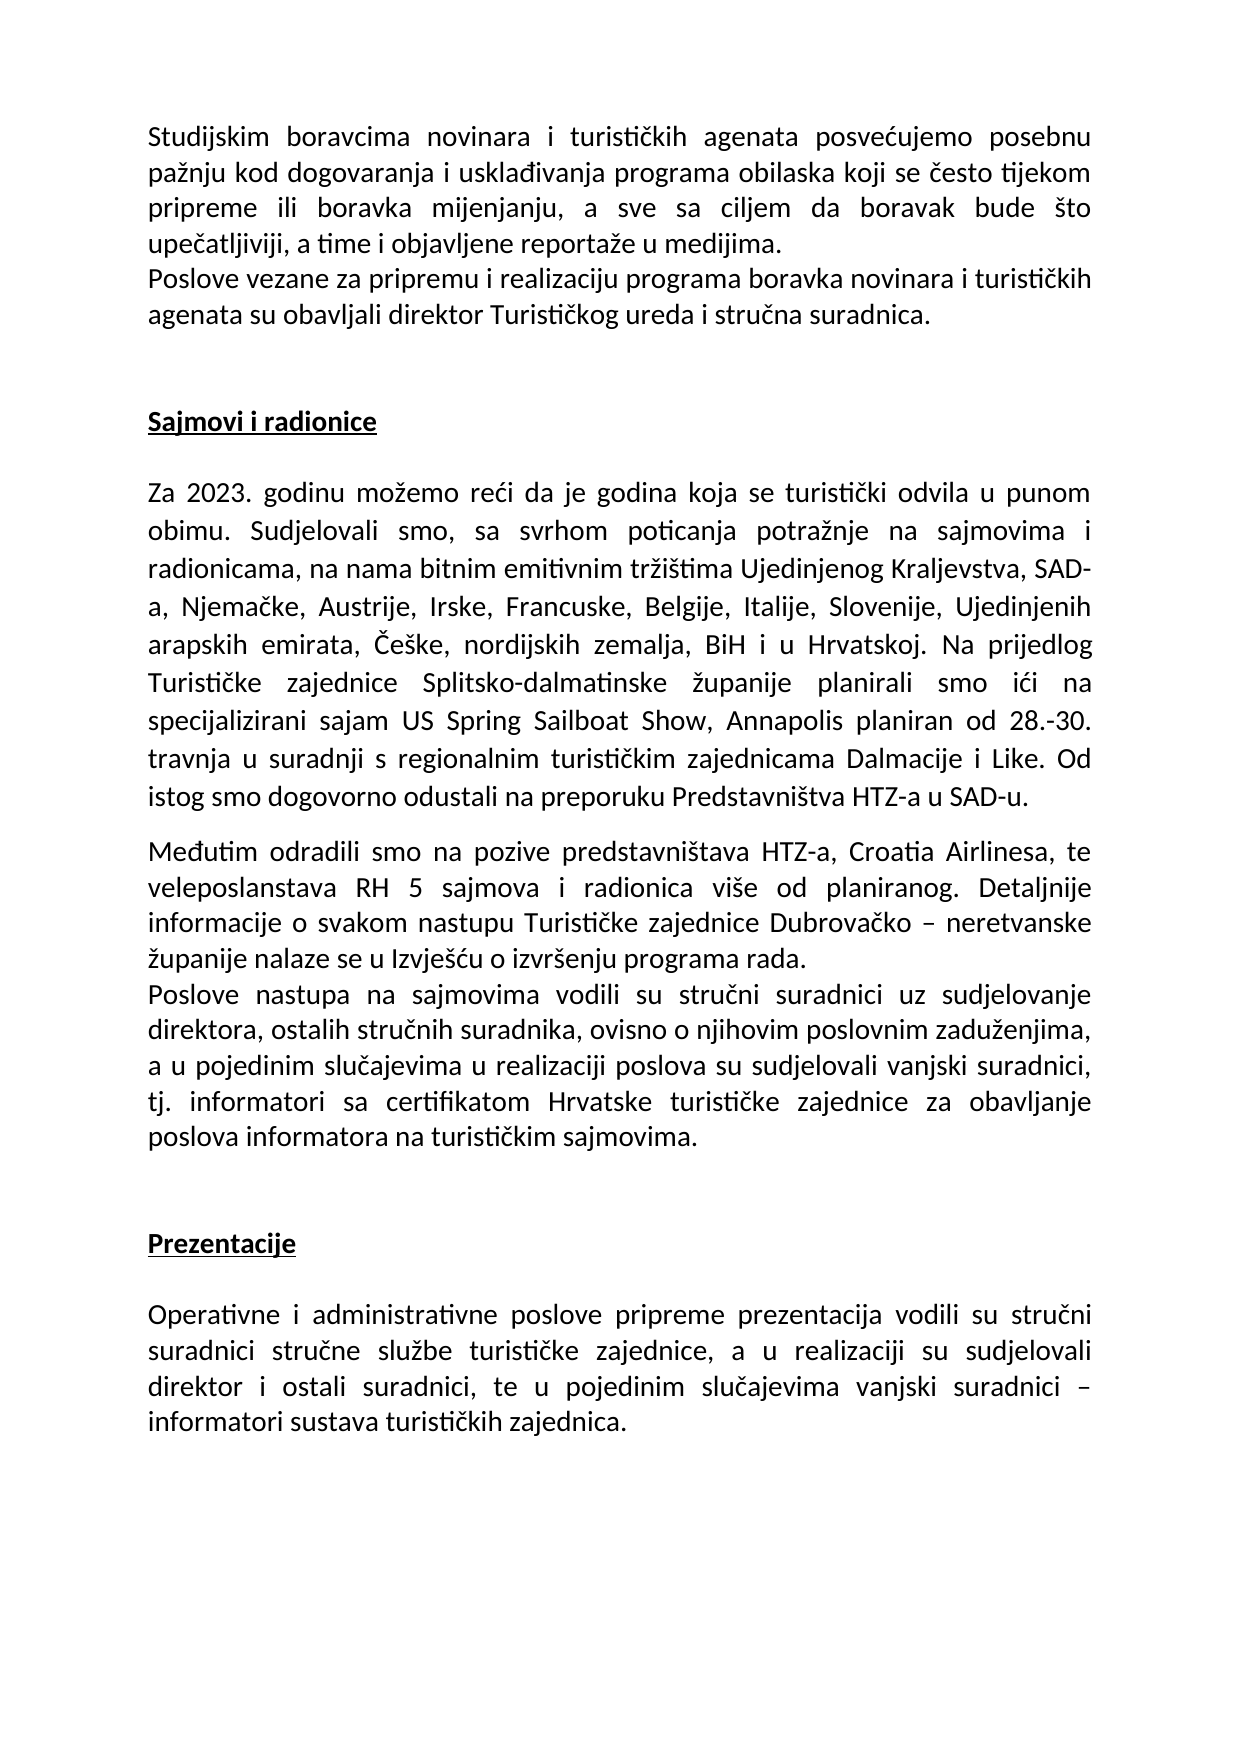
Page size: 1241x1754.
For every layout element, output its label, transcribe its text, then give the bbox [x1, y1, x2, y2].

text Poslove nastupa na sajmovima vodili su stručni suradnici uz sudjelovanje direktora, ostalih stručnih suradnika, ovisno o njihovim poslovnim zaduženjima, a u pojedinim slučajevima u realizaciji poslova su sudjelovali vanjski suradnici, tj. informatori sa certifikatom Hrvatske turističke zajednice za obavljanje poslova informatora na turističkim sajmovima. [148, 976, 1093, 1154]
text Prezentacije [148, 1225, 1093, 1261]
text Operativne i administrativne poslove pripreme prezentacija vodili su stručni suradnici stručne službe turističke zajednice, a u realizaciji su sudjelovali direktor i ostali suradnici, te u pojedinim slučajevima vanjski suradnici – informatori sustava turističkih zajednica. [148, 1296, 1093, 1439]
text Studijskim boravcima novinara i turističkih agenata posvećujemo posebnu pažnju kod dogovaranja i usklađivanja programa obilaska koji se često tijekom pripreme ili boravka mijenjanju, a sve sa ciljem da boravak bude što upečatljiviji, a time i objavljene reportaže u medijima. [148, 118, 1093, 261]
text Za 2023. godinu možemo reći da je godina koja se turistički odvila u punom obimu. Sudjelovali smo, sa svrhom poticanja potražnje na sajmovima i radionicama, na nama bitnim emitivnim tržištima Ujedinjenog Kraljevstva, SAD-a, Njemačke, Austrije, Irske, Francuske, Belgije, Italije, Slovenije, Ujedinjenih arapskih emirata, Češke, nordijskih zemalja, BiH i u Hrvatskoj. Na prijedlog Turističke zajednice Splitsko-dalmatinske županije planirali smo ići na specijalizirani sajam US Spring Sailboat Show, Annapolis planiran od 28.-30. travnja u suradnji s regionalnim turističkim zajednicama Dalmacije i Like. Od istog smo dogovorno odustali na preporuku Predstavništva HTZ-a u SAD-u. [148, 474, 1093, 814]
text Poslove vezane za pripremu i realizaciju programa boravka novinara i turističkih agenata su obavljali direktor Turističkog ureda i stručna suradnica. [148, 261, 1093, 332]
text Sajmovi i radionice [148, 403, 1093, 439]
text Međutim odradili smo na pozive predstavništava HTZ-a, Croatia Airlinesa, te veleposlanstava RH 5 sajmova i radionica više od planiranog. Detaljnije informacije o svakom nastupu Turističke zajednice Dubrovačko – neretvanske županije nalaze se u Izvješću o izvršenju programa rada. [148, 833, 1093, 976]
